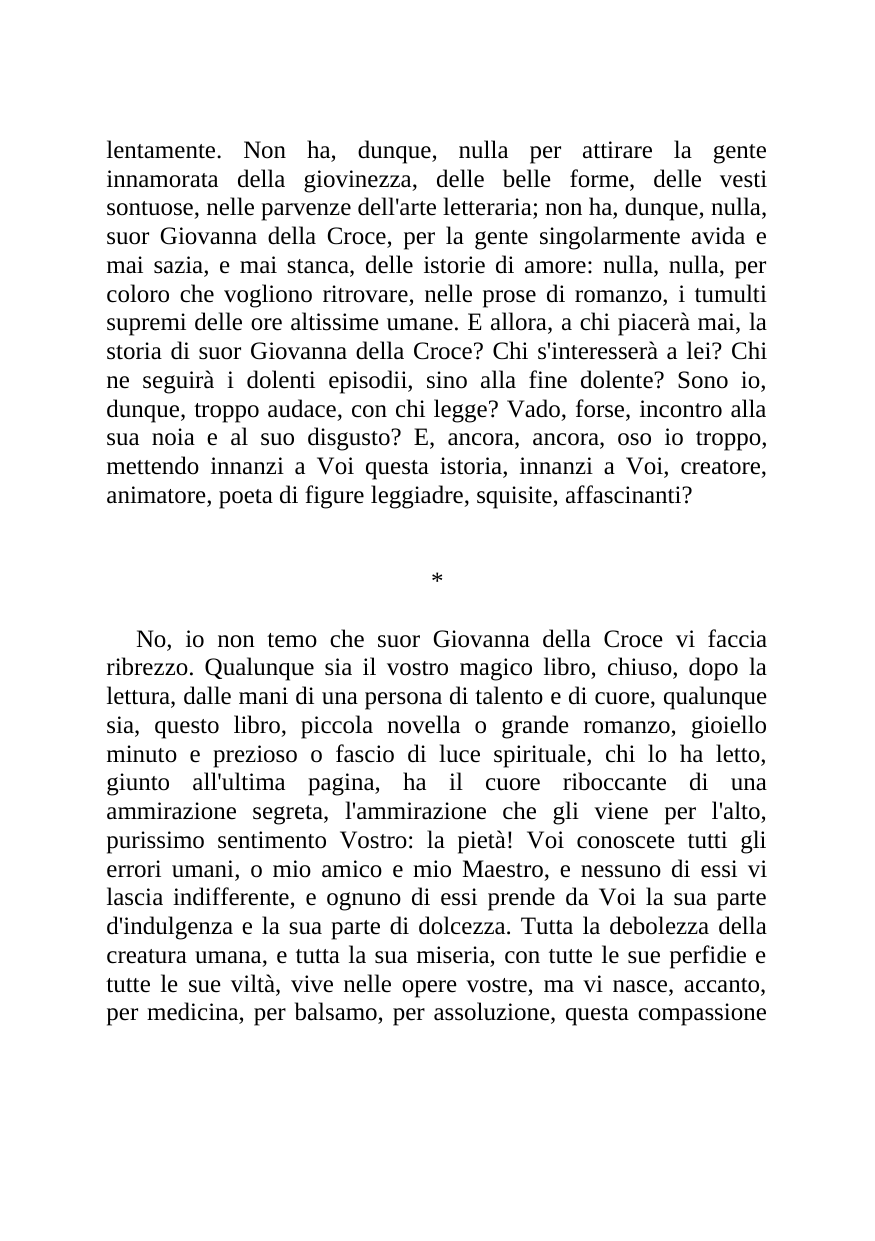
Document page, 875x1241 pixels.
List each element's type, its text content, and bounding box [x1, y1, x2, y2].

text No, io non temo che suor Giovanna della Croce vi faccia ribrezzo. Qualunque sia il vostro magico libro, chiuso, dopo la lettura, dalle mani di una persona di talento e di cuore, qualunque sia, questo libro, piccola novella o grande romanzo, gioiello minuto e prezioso o fascio di luce spirituale, chi lo ha letto, giunto all'ultima pagina, ha il cuore riboccante di una ammirazione segreta, l'ammirazione che gli viene per l'alto, purissimo sentimento Vostro: la pietà! Voi conoscete tutti gli errori umani, o mio amico e mio Maestro, e nessuno di essi vi lascia indifferente, e ognuno di essi prende da Voi la sua parte d'indulgenza e la sua parte di dolcezza. Tutta la debolezza della creatura umana, e tutta la sua miseria, con tutte le sue perfidie e tutte le sue viltà, vive nelle opere vostre, ma vi nasce, accanto, per medicina, per balsamo, per assoluzione, questa compassione [106, 624, 768, 1026]
text lentamente. Non ha, dunque, nulla per attirare la gente innamorata della giovinezza, delle belle forme, delle vesti sontuose, nelle parvenze dell'arte letteraria; non ha, dunque, nulla, suor Giovanna della Croce, per la gente singolarmente avida e mai sazia, e mai stanca, delle istorie di amore: nulla, nulla, per coloro che vogliono ritrovare, nelle prose di romanzo, i tumulti supremi delle ore altissime umane. E allora, a chi piacerà mai, la storia di suor Giovanna della Croce? Chi s'interesserà a lei? Chi ne seguirà i dolenti episodii, sino alla fine dolente? Sono io, dunque, troppo audace, con chi legge? Vado, forse, incontro alla sua noia e al suo disgusto? E, ancora, ancora, oso io troppo, mettendo innanzi a Voi questa istoria, innanzi a Voi, creatore, animatore, poeta di figure leggiadre, squisite, affascinanti? [106, 135, 768, 509]
text * [106, 566, 768, 595]
